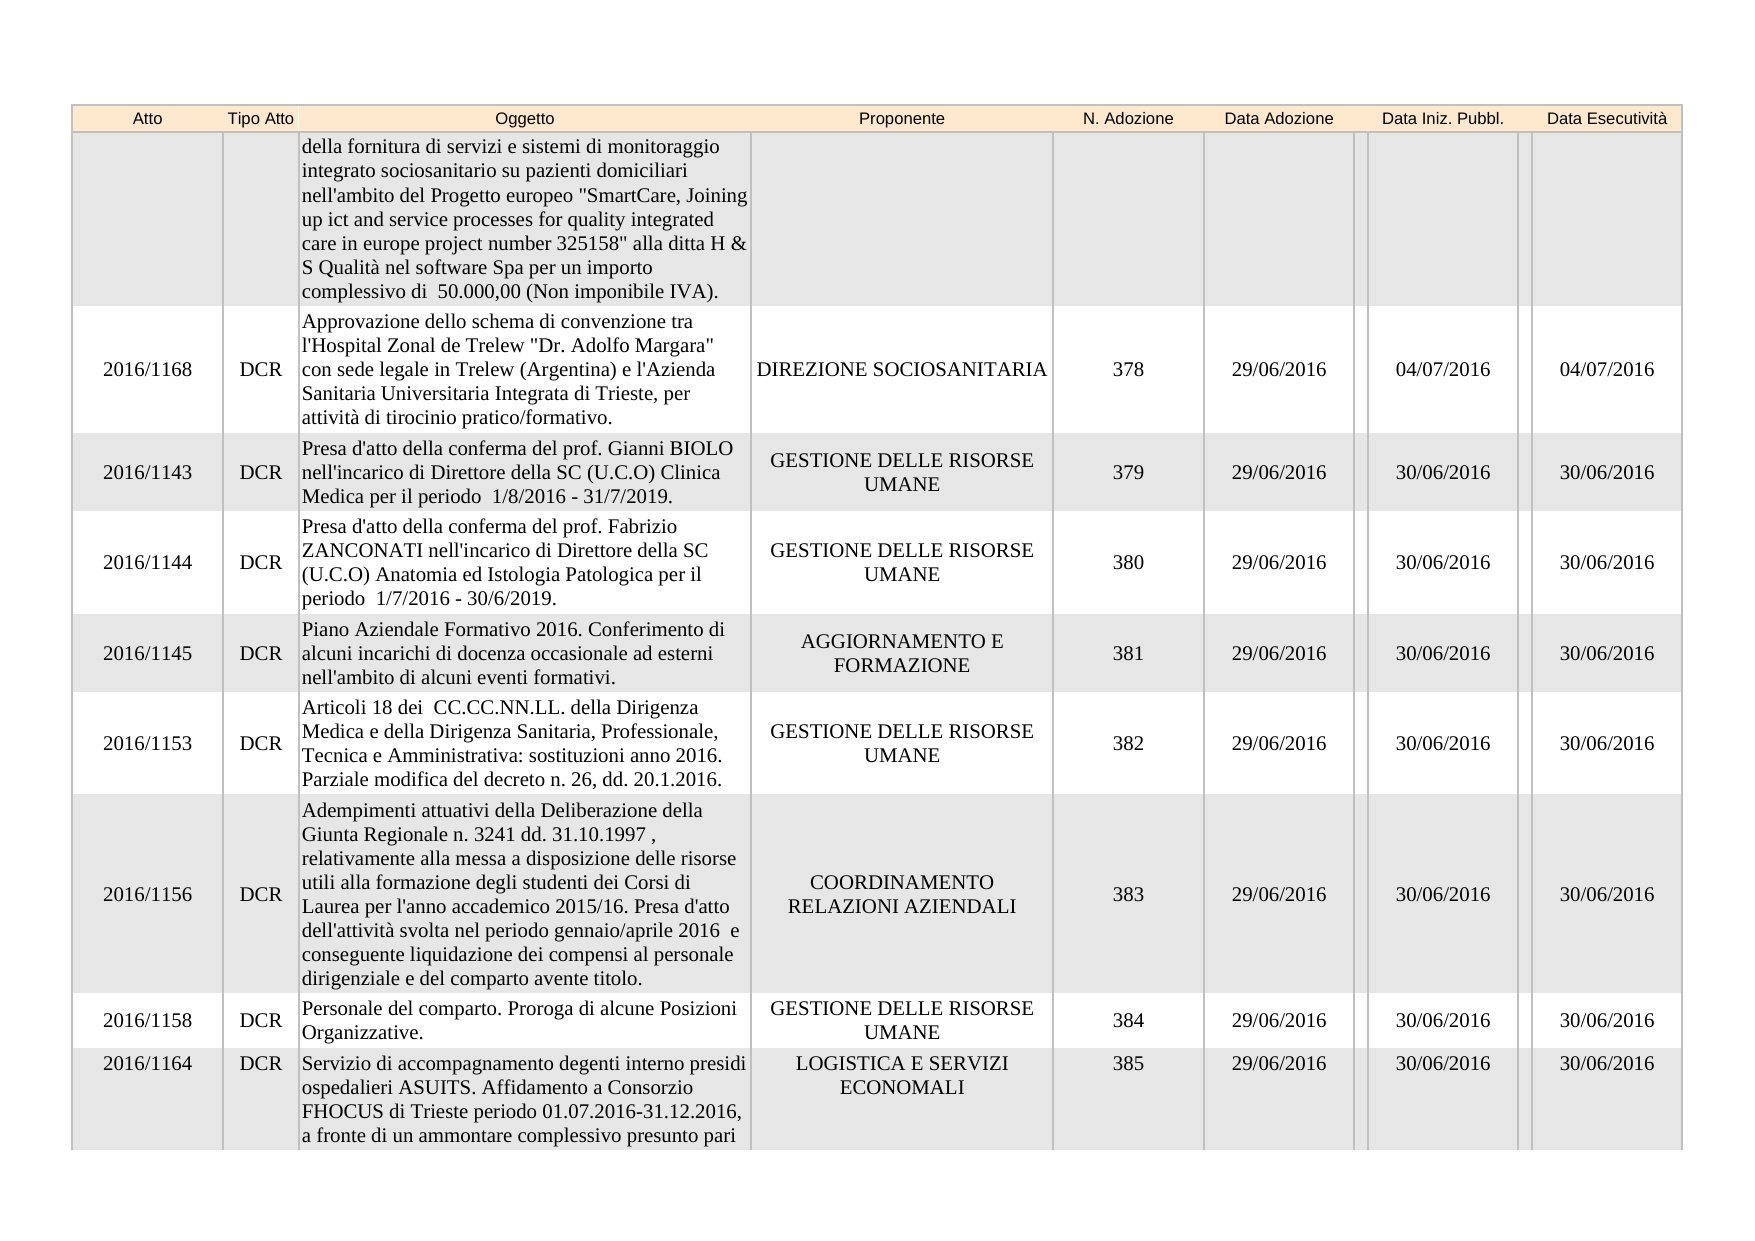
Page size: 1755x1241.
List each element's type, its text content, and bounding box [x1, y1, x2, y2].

table_cell 30/06/2016 [1533, 993, 1681, 1047]
table_cell [1533, 133, 1681, 306]
table_cell 29/06/2016 [1205, 1048, 1353, 1150]
table_cell DCR [224, 692, 298, 794]
table_cell [1369, 133, 1517, 306]
table_cell DCR [224, 993, 298, 1047]
table_header Tipo Atto [223, 106, 298, 131]
table_cell [1355, 1048, 1367, 1150]
table_cell 2016/1145 [73, 614, 222, 692]
table_cell 382 [1054, 692, 1203, 794]
table_cell 29/06/2016 [1205, 306, 1353, 432]
table_cell [1519, 993, 1531, 1047]
table_cell DCR [224, 306, 298, 432]
table_cell 2016/1156 [73, 794, 222, 993]
table_cell [1519, 692, 1531, 794]
table_header N. Adozione [1053, 106, 1204, 131]
table_cell 30/06/2016 [1369, 993, 1517, 1047]
table_cell [1519, 1048, 1531, 1150]
table_cell [1355, 306, 1367, 432]
table_cell DIREZIONE SOCIOSANITARIA [752, 306, 1052, 432]
table_cell [1355, 993, 1367, 1047]
table_cell 380 [1054, 511, 1203, 613]
table_cell 04/07/2016 [1369, 306, 1517, 432]
table_cell LOGISTICA E SERVIZI ECONOMALI [752, 1048, 1052, 1150]
table_cell [1054, 133, 1203, 306]
table_cell 2016/1168 [73, 306, 222, 432]
table_cell [1355, 794, 1367, 993]
table_cell Servizio di accompagnamento degenti interno presidi ospedalieri ASUITS. Affidamento a Consorzio FHOCUS di Trieste periodo 01.07.2016-31.12.2016, a fronte di un ammontare complessivo presunto pari [300, 1048, 750, 1150]
table_cell 378 [1054, 306, 1203, 432]
table_cell DCR [224, 1048, 298, 1150]
table_cell 29/06/2016 [1205, 511, 1353, 613]
table_cell 30/06/2016 [1369, 614, 1517, 692]
table_cell 30/06/2016 [1533, 794, 1681, 993]
table_cell 30/06/2016 [1369, 794, 1517, 993]
table_header Data Adozione [1204, 106, 1354, 131]
table_cell 2016/1164 [73, 1048, 222, 1150]
table_cell [1355, 511, 1367, 613]
table_cell GESTIONE DELLE RISORSE UMANE [752, 433, 1052, 511]
table_cell DCR [224, 794, 298, 993]
table_cell 30/06/2016 [1533, 692, 1681, 794]
table_header Data Iniz. Pubbl. [1368, 106, 1518, 131]
table_cell [1519, 306, 1531, 432]
table_header Oggetto [299, 106, 751, 131]
table_cell 29/06/2016 [1205, 614, 1353, 692]
table_cell 383 [1054, 794, 1203, 993]
table_cell Articoli 18 dei CC.CC.NN.LL. della Dirigenza Medica e della Dirigenza Sanitaria, Professionale, Tecnica e Amministrativa: sostituzioni anno 2016. Parziale modifica del decreto n. 26, dd. 20.1.2016. [300, 692, 750, 794]
table_header [1354, 106, 1368, 131]
table_cell 2016/1153 [73, 692, 222, 794]
table_cell [1519, 133, 1531, 306]
table_cell Presa d'atto della conferma del prof. Gianni BIOLO nell'incarico di Direttore della SC (U.C.O) Clinica Medica per il periodo 1/8/2016 - 31/7/2019. [300, 433, 750, 511]
table_header Atto [73, 106, 223, 131]
table_header Data Esecutività [1532, 106, 1681, 131]
table_cell Presa d'atto della conferma del prof. Fabrizio ZANCONATI nell'incarico di Direttore della SC (U.C.O) Anatomia ed Istologia Patologica per il periodo 1/7/2016 - 30/6/2019. [300, 511, 750, 613]
table_cell [1205, 133, 1353, 306]
table_cell 29/06/2016 [1205, 993, 1353, 1047]
table_cell [752, 133, 1052, 306]
table_cell COORDINAMENTO RELAZIONI AZIENDALI [752, 794, 1052, 993]
table_cell Piano Aziendale Formativo 2016. Conferimento di alcuni incarichi di docenza occasionale ad esterni nell'ambito di alcuni eventi formativi. [300, 614, 750, 692]
table_cell 30/06/2016 [1369, 692, 1517, 794]
table_cell [1519, 511, 1531, 613]
table_cell DCR [224, 511, 298, 613]
table_cell 381 [1054, 614, 1203, 692]
table_cell [224, 133, 298, 306]
table_cell 2016/1143 [73, 433, 222, 511]
table_cell [1355, 433, 1367, 511]
table_cell [73, 133, 222, 306]
table_cell [1519, 794, 1531, 993]
table_cell 384 [1054, 993, 1203, 1047]
table_cell [1355, 692, 1367, 794]
table_cell GESTIONE DELLE RISORSE UMANE [752, 511, 1052, 613]
table_cell 379 [1054, 433, 1203, 511]
table_cell [1355, 133, 1367, 306]
table_cell Personale del comparto. Proroga di alcune Posizioni Organizzative. [300, 993, 750, 1047]
table_cell 30/06/2016 [1369, 511, 1517, 613]
table_cell GESTIONE DELLE RISORSE UMANE [752, 692, 1052, 794]
table_cell AGGIORNAMENTO E FORMAZIONE [752, 614, 1052, 692]
table_cell [1355, 614, 1367, 692]
table_cell 30/06/2016 [1533, 1048, 1681, 1150]
table_cell 29/06/2016 [1205, 692, 1353, 794]
table_cell Adempimenti attuativi della Deliberazione della Giunta Regionale n. 3241 dd. 31.10.1997 , relativamente alla messa a disposizione delle risorse utili alla formazione degli studenti dei Corsi di Laurea per l'anno accademico 2015/16. Presa d'atto dell'attività svolta nel periodo gennaio/aprile 2016 e conseguente liquidazione dei compensi al personale dirigenziale e del comparto avente titolo. [300, 794, 750, 993]
table_cell DCR [224, 433, 298, 511]
table_cell 30/06/2016 [1533, 614, 1681, 692]
table_cell 30/06/2016 [1533, 511, 1681, 613]
table_cell [1519, 614, 1531, 692]
table_header [1518, 106, 1532, 131]
table_cell 30/06/2016 [1533, 433, 1681, 511]
table_cell 30/06/2016 [1369, 1048, 1517, 1150]
table_cell 29/06/2016 [1205, 794, 1353, 993]
table_cell 2016/1144 [73, 511, 222, 613]
table_cell DCR [224, 614, 298, 692]
table_cell GESTIONE DELLE RISORSE UMANE [752, 993, 1052, 1047]
table_cell 29/06/2016 [1205, 433, 1353, 511]
table_cell 30/06/2016 [1369, 433, 1517, 511]
table_cell 2016/1158 [73, 993, 222, 1047]
table_cell [1519, 433, 1531, 511]
table_cell 04/07/2016 [1533, 306, 1681, 432]
table_cell 385 [1054, 1048, 1203, 1150]
table_cell della fornitura di servizi e sistemi di monitoraggio integrato sociosanitario su pazienti domiciliari nell'ambito del Progetto europeo "SmartCare, Joining up ict and service processes for quality integrated care in europe project number 325158" alla ditta H & S Qualità nel software Spa per un importo complessivo di  50.000,00 (Non imponibile IVA). [300, 133, 750, 306]
table_header Proponente [751, 106, 1053, 131]
table_cell Approvazione dello schema di convenzione tra l'Hospital Zonal de Trelew "Dr. Adolfo Margara" con sede legale in Trelew (Argentina) e l'Azienda Sanitaria Universitaria Integrata di Trieste, per attività di tirocinio pratico/formativo. [300, 306, 750, 432]
